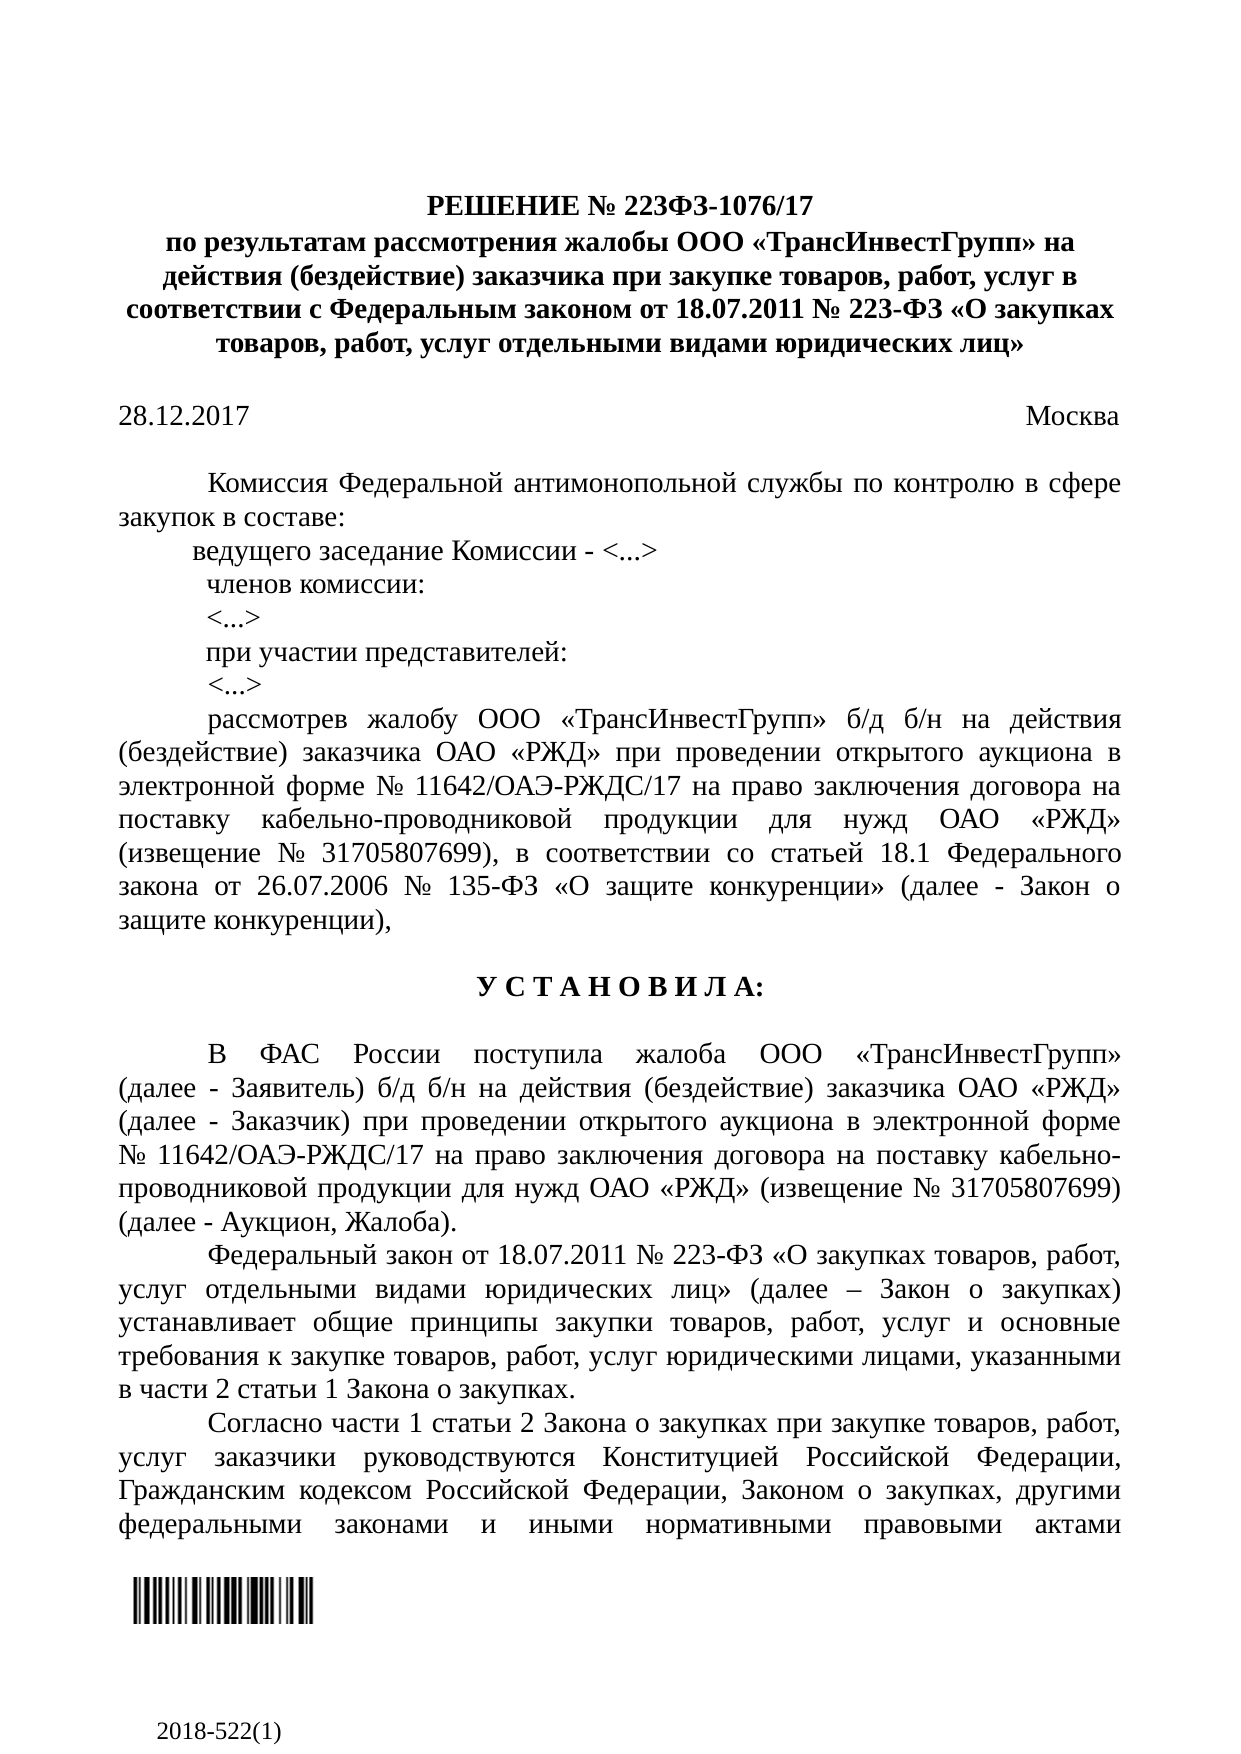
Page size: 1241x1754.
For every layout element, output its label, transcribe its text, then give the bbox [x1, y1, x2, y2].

text Федеральный закон от 18.07.2011 № 223-ФЗ «О закупках товаров, работ, услуг отдельными видами юридических лиц» (далее – Закон о закупках) устанавливает общие принципы закупки товаров, работ, услуг и основные требования к закупке товаров, работ, услуг юридическими лицами, указанными в части 2 статьи 1 Закона о закупках. [118, 1237, 1122, 1405]
text 28.12.2017 Москва [118, 398, 1122, 432]
text <...> [118, 600, 1122, 634]
text ведущего заседание Комиссии - <...> [118, 532, 1122, 567]
text рассмотрев жалобу ООО «ТрансИнвестГрупп» б/д б/н на действия (бездействие) заказчика ОАО «РЖД» при проведении открытого аукциона в электронной форме № 11642/ОАЭ-РЖДС/17 на право заключения договора на поставку кабельно-проводниковой продукции для нужд ОАО «РЖД» (извещение № 31705807699), в соответствии со статьей 18.1 Федерального закона от 26.07.2006 № 135-ФЗ «О защите конкуренции» (далее - Закон о защите конкуренции), [118, 701, 1122, 936]
text РЕШЕНИЕ № 223ФЗ-1076/17 [118, 188, 1122, 222]
text при участии представителей: [118, 634, 1122, 667]
text У С Т А Н О В И Л А: [118, 969, 1122, 1003]
text членов комиссии: [118, 567, 1122, 600]
text Согласно части 1 статьи 2 Закона о закупках при закупке товаров, работ, услуг заказчики руководствуются Конституцией Российской Федерации, Гражданским кодексом Российской Федерации, Законом о закупках, другими федеральными законами и иными нормативными правовыми актами [118, 1405, 1122, 1539]
text по результатам рассмотрения жалобы ООО «ТрансИнвестГрупп» на действия (бездействие) заказчика при закупке товаров, работ, услуг в соответствии с Федеральным законом от 18.07.2011 № 223-ФЗ «О закупках товаров, работ, услуг отдельными видами юридических лиц» [118, 224, 1122, 359]
text Комиссия Федеральной антимонопольной службы по контролю в сфере закупок в составе: [118, 465, 1122, 532]
picture [118, 1577, 331, 1624]
text <...> [118, 667, 1122, 701]
text В ФАС России поступила жалоба ООО «ТрансИнвестГрупп» (далее - Заявитель) б/д б/н на действия (бездействие) заказчика ОАО «РЖД» (далее - Заказчик) при проведении открытого аукциона в электронной форме № 11642/ОАЭ-РЖДС/17 на право заключения договора на поставку кабельно-проводниковой продукции для нужд ОАО «РЖД» (извещение № 31705807699) (далее - Аукцион, Жалоба). [118, 1036, 1122, 1237]
